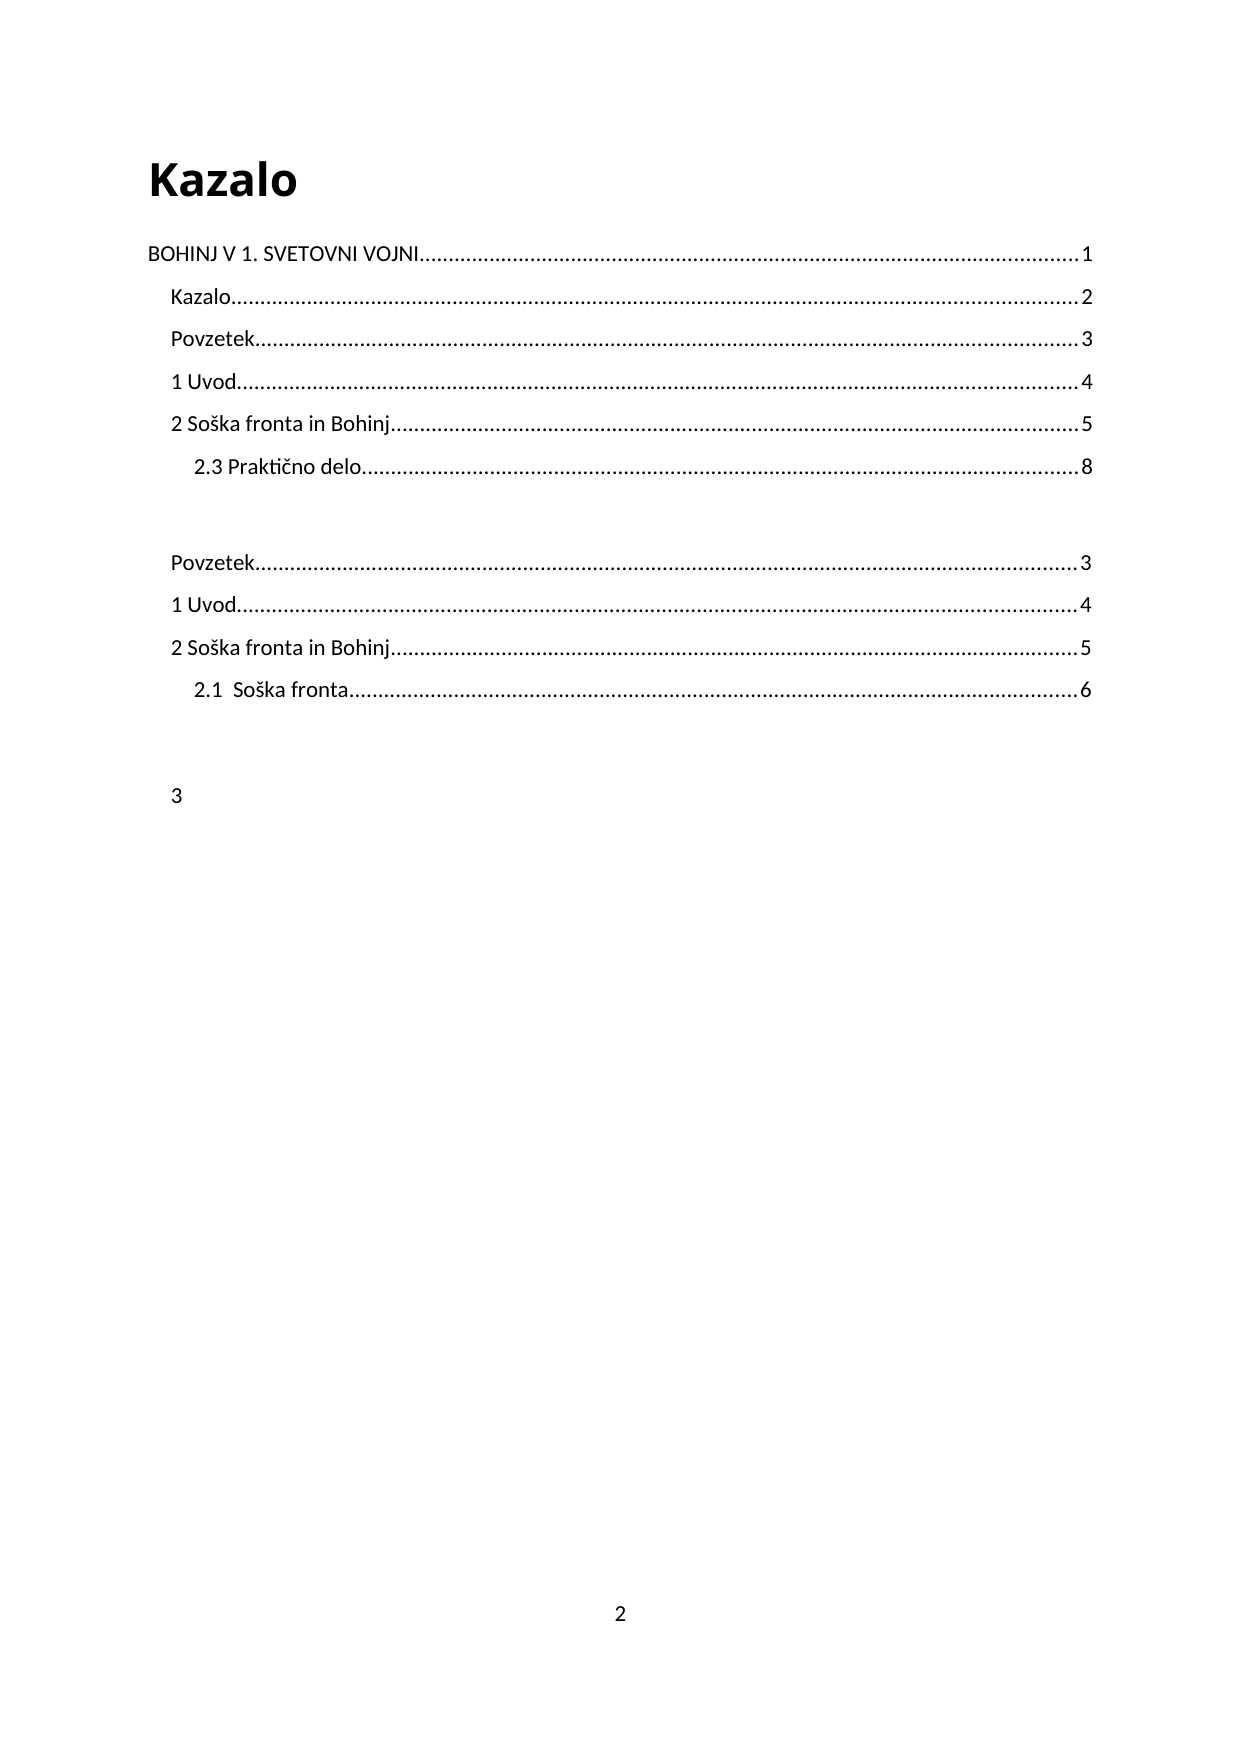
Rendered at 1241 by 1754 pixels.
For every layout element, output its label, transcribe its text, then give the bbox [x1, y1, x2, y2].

text 2 Soška fronta in Bohinj 5 [171, 633, 1093, 661]
text 3 Zaključek 9 [171, 782, 1093, 810]
text 2 Soška fronta in Bohinj 5 [171, 409, 1093, 438]
text 1 Uvod 4 [171, 590, 1093, 618]
text Kazalo 2 [171, 282, 1093, 310]
text BOHINJ V 1. SVETOVNI VOJNI 1 [148, 239, 1093, 267]
table_header [242, 1498, 998, 1599]
subtitle Kazalo [148, 148, 1093, 210]
text Povzetek 3 [171, 324, 1093, 352]
text 2.2 Bohinj kot zaledje soškega bojišča in železnica 6 [193, 729, 1093, 757]
text 2.1 Soška fronta 6 [193, 676, 1093, 704]
text Povzetek 3 [171, 548, 1093, 576]
text 1 Uvod 4 [171, 367, 1093, 395]
text 2.3 Praktično delo 8 [193, 452, 1093, 480]
